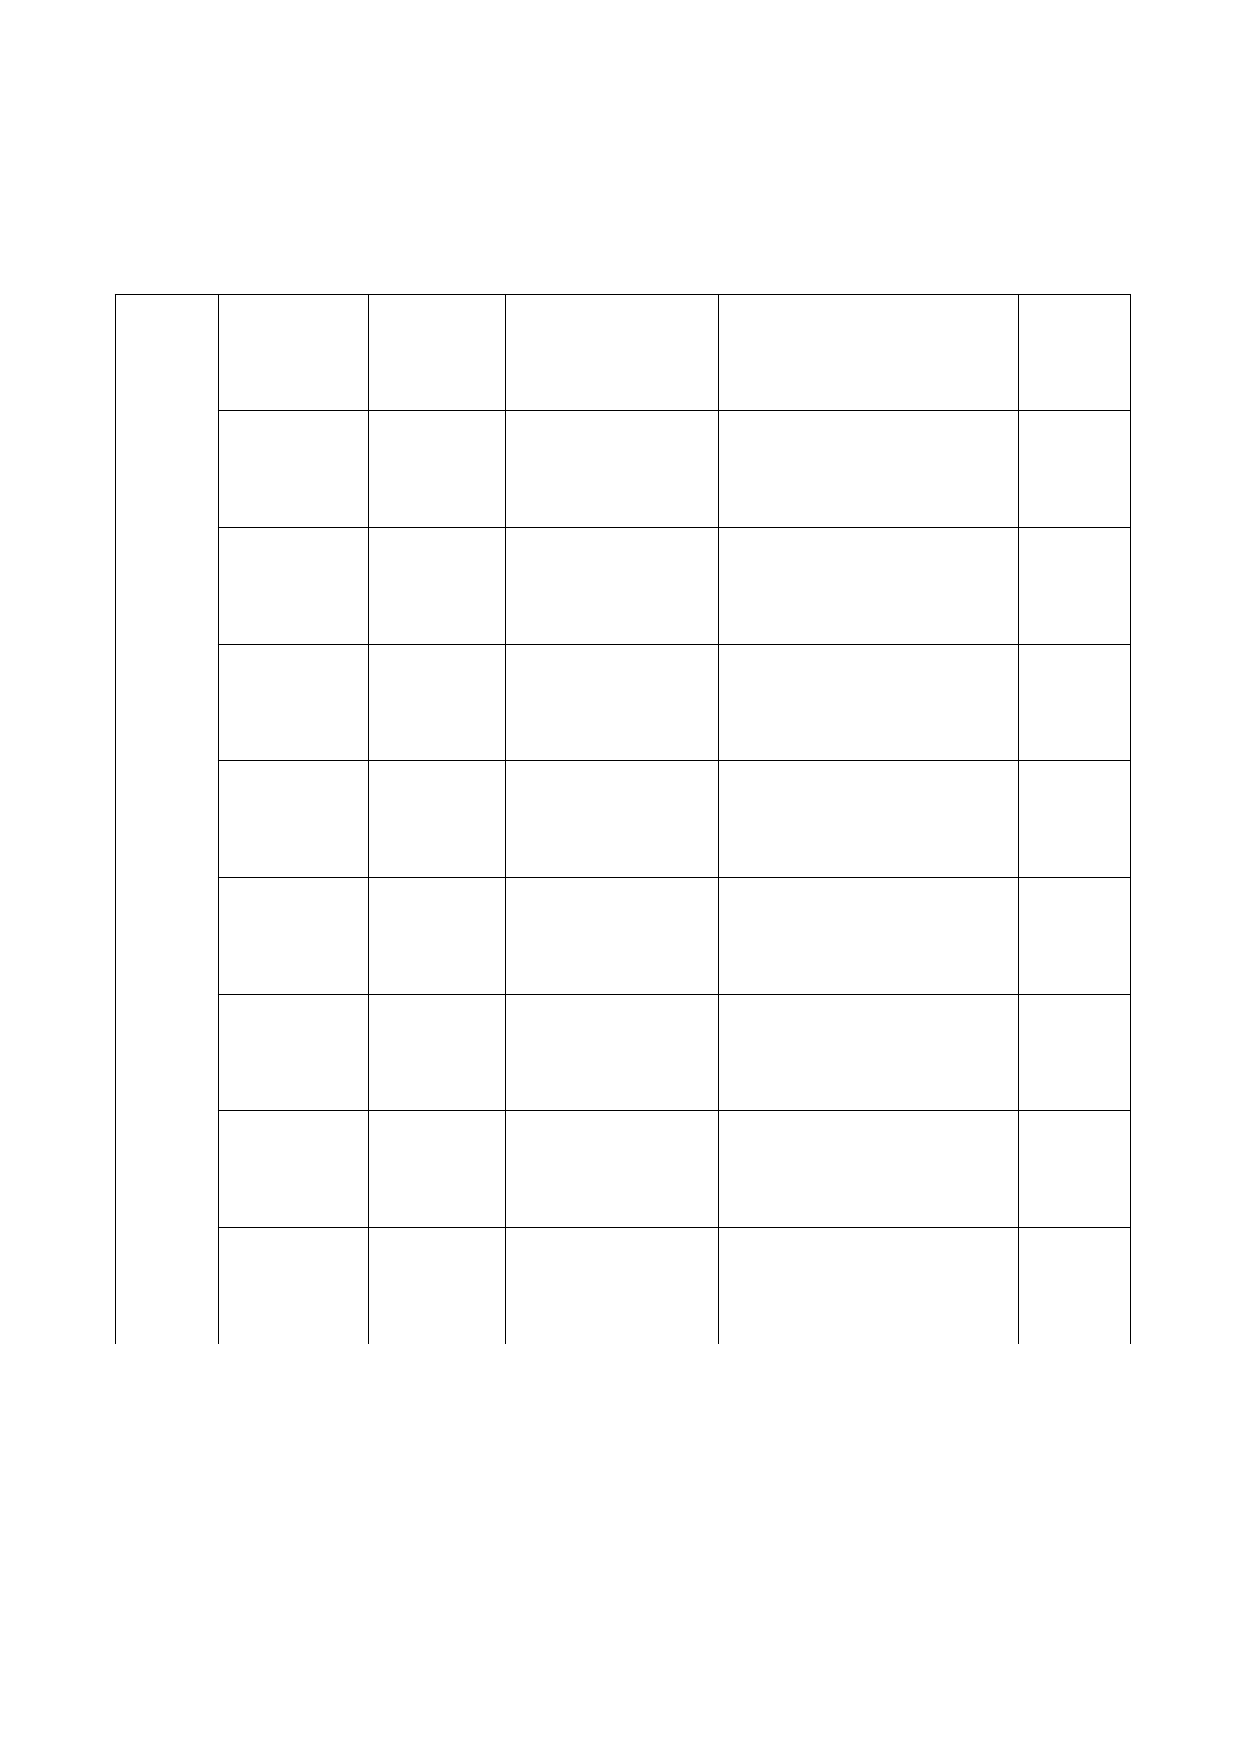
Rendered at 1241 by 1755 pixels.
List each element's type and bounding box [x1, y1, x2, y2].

table_cell [1019, 1111, 1130, 1227]
table_cell [219, 995, 368, 1110]
table_cell [219, 878, 368, 994]
table_cell [506, 295, 718, 410]
table_cell [1019, 878, 1130, 994]
table_cell [219, 645, 368, 760]
table_cell [219, 295, 368, 410]
table_cell [506, 528, 718, 644]
table_cell [719, 645, 1018, 760]
table_cell [719, 995, 1018, 1110]
table_cell [1019, 1228, 1130, 1344]
table_cell [369, 645, 505, 760]
table_cell [506, 411, 718, 527]
table_cell [719, 411, 1018, 527]
table_cell [506, 878, 718, 994]
table_cell [219, 761, 368, 877]
table_cell [719, 761, 1018, 877]
table_cell [506, 1111, 718, 1227]
table_cell [369, 295, 505, 410]
table_cell [506, 645, 718, 760]
table_cell [719, 295, 1018, 410]
table_cell [719, 528, 1018, 644]
table_cell [506, 995, 718, 1110]
table_cell [369, 878, 505, 994]
table_cell [219, 1111, 368, 1227]
table_cell [369, 761, 505, 877]
table_cell [219, 1228, 368, 1344]
table_cell [1019, 528, 1130, 644]
table_cell [369, 1228, 505, 1344]
table_cell [1019, 295, 1130, 410]
table_cell [1019, 761, 1130, 877]
table_cell [506, 1228, 718, 1344]
table_cell [369, 1111, 505, 1227]
table_cell [506, 761, 718, 877]
table_cell [369, 995, 505, 1110]
table_cell [369, 528, 505, 644]
table_cell [1019, 995, 1130, 1110]
table_cell [369, 411, 505, 527]
table_cell [219, 528, 368, 644]
table_cell [219, 411, 368, 527]
table_cell [1019, 645, 1130, 760]
table_cell [719, 1111, 1018, 1227]
table_cell [1019, 411, 1130, 527]
table_cell [719, 1228, 1018, 1344]
table_cell [719, 878, 1018, 994]
